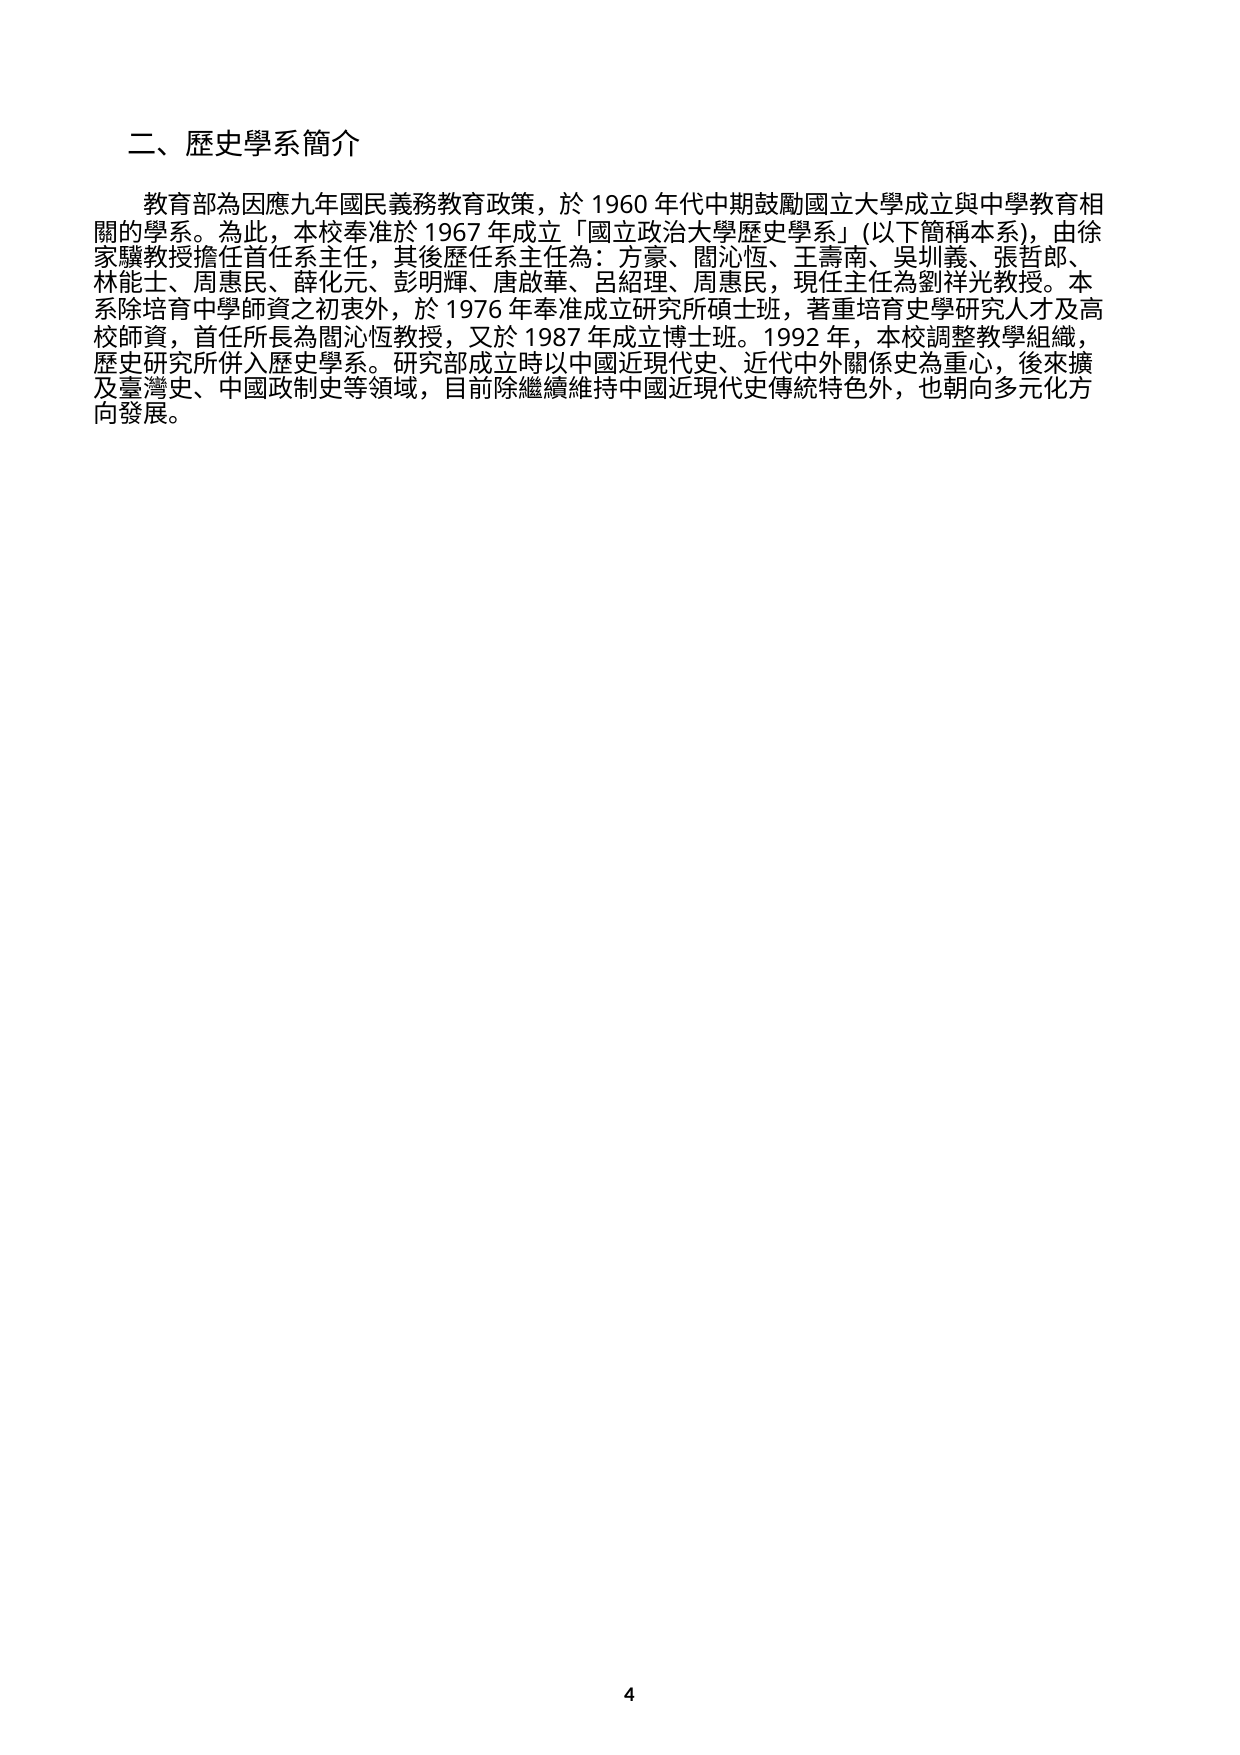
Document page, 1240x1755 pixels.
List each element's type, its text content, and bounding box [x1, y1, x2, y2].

text 歷史研究所併入歷史學系。研究部成立時以中國近現代史、近代中外關係史為重心，後來擴 [93, 352, 1231, 377]
text 教育部為因應九年國民義務教育政策，於 1960 年代中期鼓勵國立大學成立與中學教育相 [143, 191, 1231, 219]
text 向發展。 [93, 402, 1231, 427]
text 林能士、周惠民、薛化元、彭明輝、唐啟華、呂紹理、周惠民，現任主任為劉祥光教授。本 [93, 272, 1231, 297]
text 系除培育中學師資之初衷外，於 1976 年奉准成立研究所碩士班，著重培育史學研究人才及高 [93, 297, 1231, 324]
text 4 [624, 1681, 648, 1706]
text 及臺灣史、中國政制史等領域，目前除繼續維持中國近現代史傳統特色外，也朝向多元化方 [93, 377, 1231, 402]
text 校師資，首任所長為閻沁恆教授，又於 1987 年成立博士班。1992 年，本校調整教學組織， [93, 324, 1231, 352]
text 二、歷史學系簡介 [127, 131, 387, 160]
text 關的學系。為此，本校奉准於 1967 年成立「國立政治大學歷史學系」(以下簡稱本系)，由徐 [93, 219, 1231, 247]
text 家驥教授擔任首任系主任，其後歷任系主任為：方豪、閻沁恆、王壽南、吳圳義、張哲郎、 [93, 247, 1231, 272]
